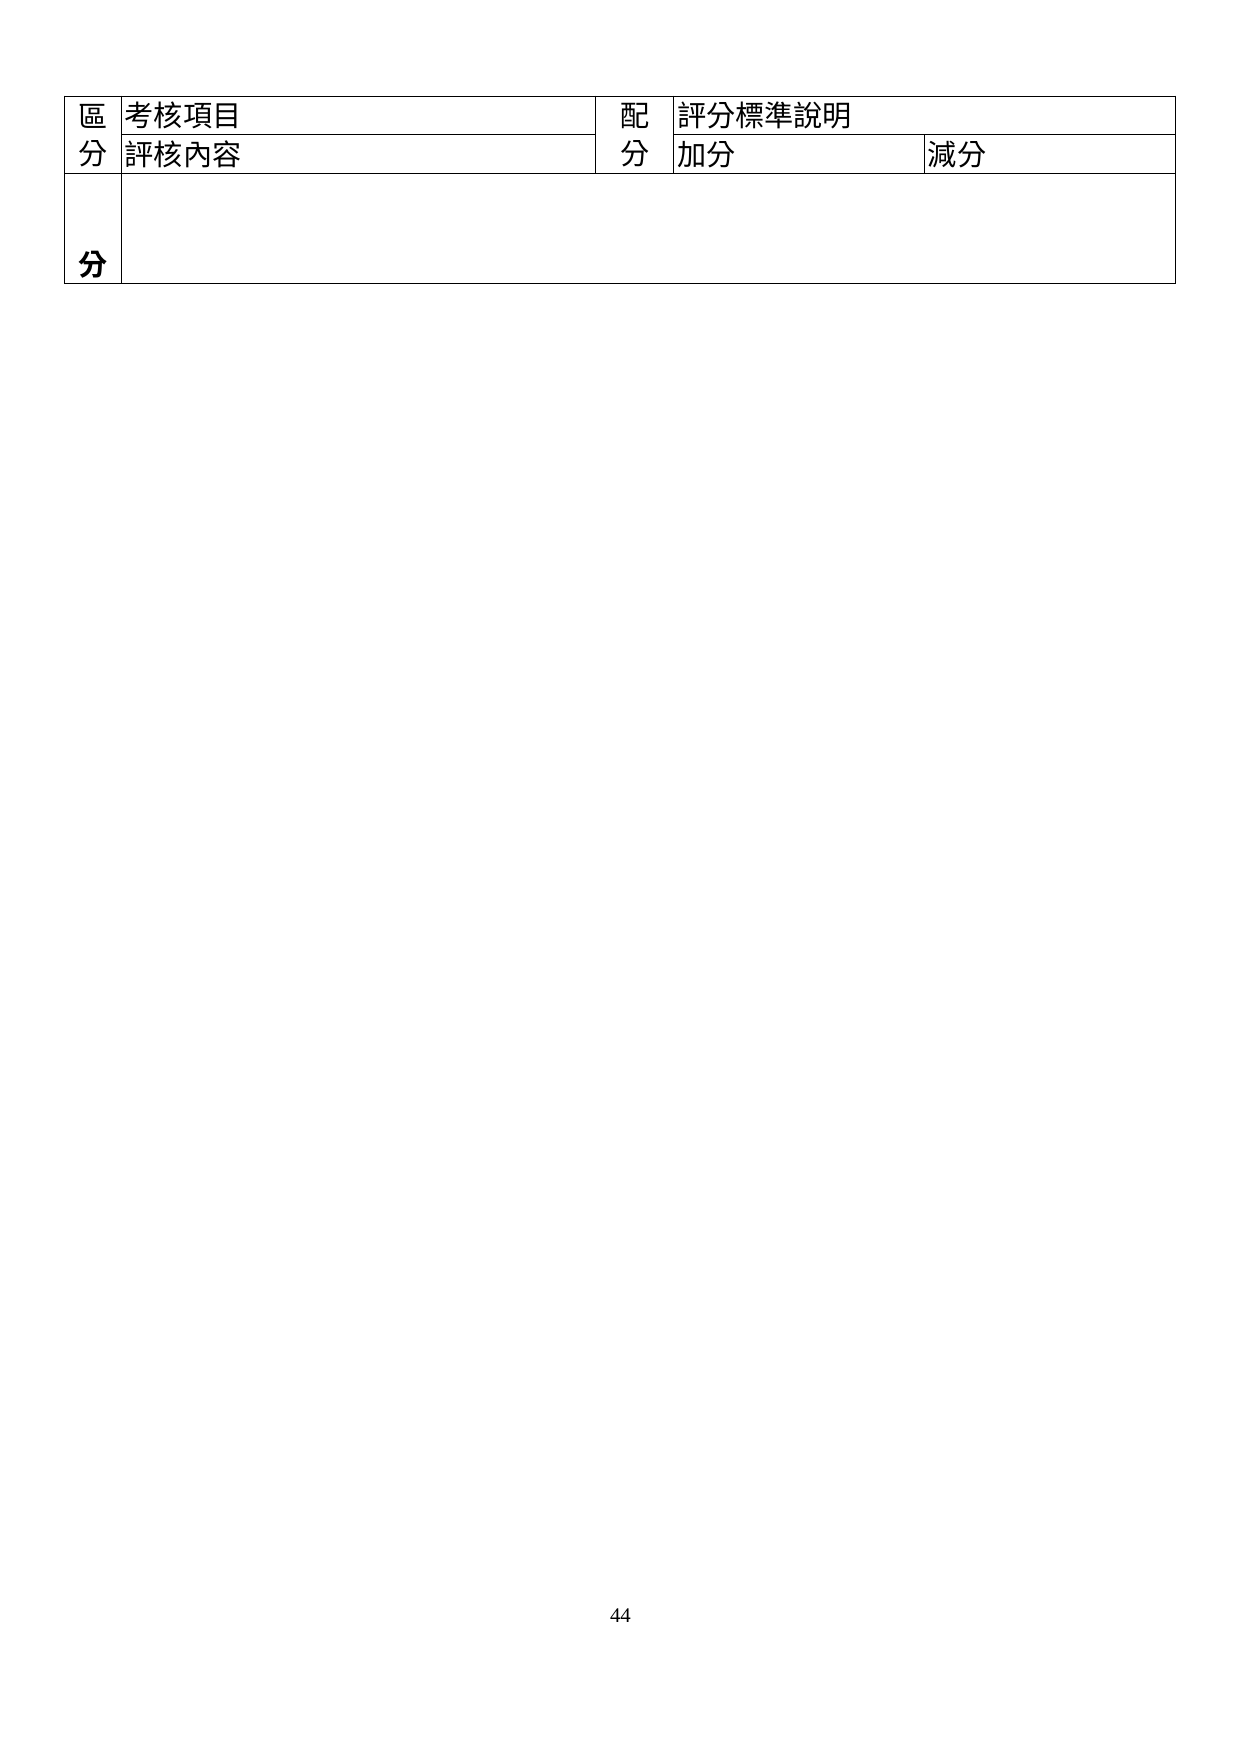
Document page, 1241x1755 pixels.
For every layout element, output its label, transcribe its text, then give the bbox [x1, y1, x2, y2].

table_header 評分標準說明 [674, 97, 1175, 134]
table_header 考核項目 [122, 97, 595, 134]
table_cell 加分 [674, 135, 924, 173]
table_cell 自 訂 工 作 項 目 (30) 分 [65, 174, 121, 283]
table_header 區分 [65, 97, 121, 173]
table_header 配 分 [596, 97, 673, 173]
table_cell 減分 [925, 135, 1175, 173]
table_cell 評核內容 [122, 135, 595, 173]
table_cell [122, 174, 1175, 283]
